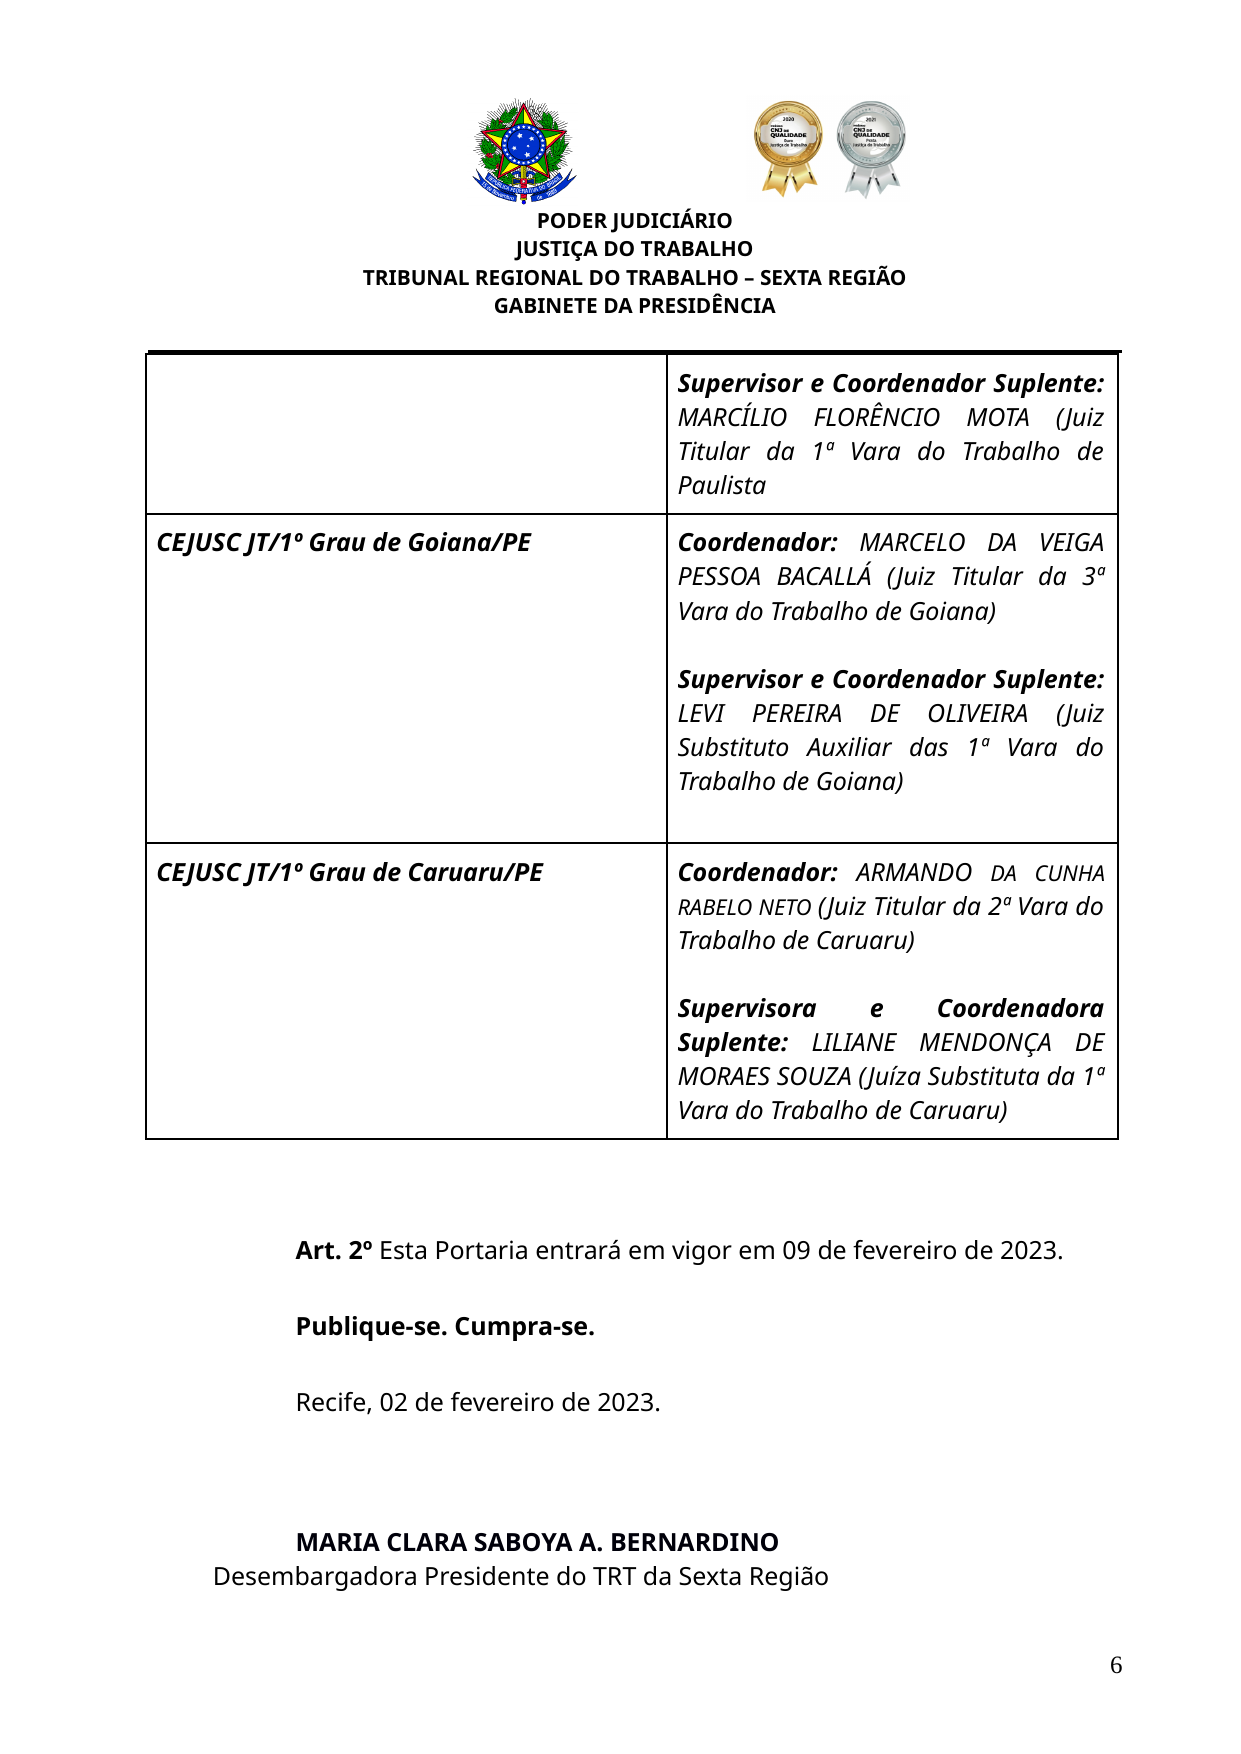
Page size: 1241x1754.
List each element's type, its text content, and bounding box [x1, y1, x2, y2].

table_cell [147, 355, 666, 512]
table_cell CEJUSC JT/1º Grau de Caruaru/PE [147, 844, 666, 1137]
table_cell Coordenador: ARMANDO DA CUNHA RABELO NETO (Juiz Titular da 2ª Vara do Trabalho de Caruaru) Supervisora e Coordenadora Suplente: LILIANE MENDONÇA DE MORAES SOUZA (Juíza Substituta da 1ª Vara do Trabalho de Caruaru) [668, 844, 1117, 1137]
text Art. 2º Esta Portaria entrará em vigor em 09 de fevereiro de 2023. [148, 1233, 1122, 1267]
text MARIA CLARA SABOYA A. BERNARDINO [148, 1524, 1122, 1558]
picture [467, 95, 579, 206]
text Desembargadora Presidente do TRT da Sexta Região [148, 1558, 1122, 1592]
table_cell Coordenador: MARCELO DA VEIGA PESSOA BACALLÁ (Juiz Titular da 3ª Vara do Trabalho de Goiana) Supervisor e Coordenador Suplente: LEVI PEREIRA DE OLIVEIRA (Juiz Substituto Auxiliar das 1ª Vara do Trabalho de Goiana) [668, 515, 1117, 842]
table_cell Supervisor e Coordenador Suplente: MARCÍLIO FLORÊNCIO MOTA (Juiz Titular da 1ª Vara do Trabalho de Paulista [668, 355, 1117, 512]
table_cell CEJUSC JT/1º Grau de Goiana/PE [147, 515, 666, 842]
picture [746, 95, 911, 202]
text Publique-se. Cumpra-se. [148, 1309, 1122, 1343]
text Recife, 02 de fevereiro de 2023. [148, 1385, 1122, 1419]
